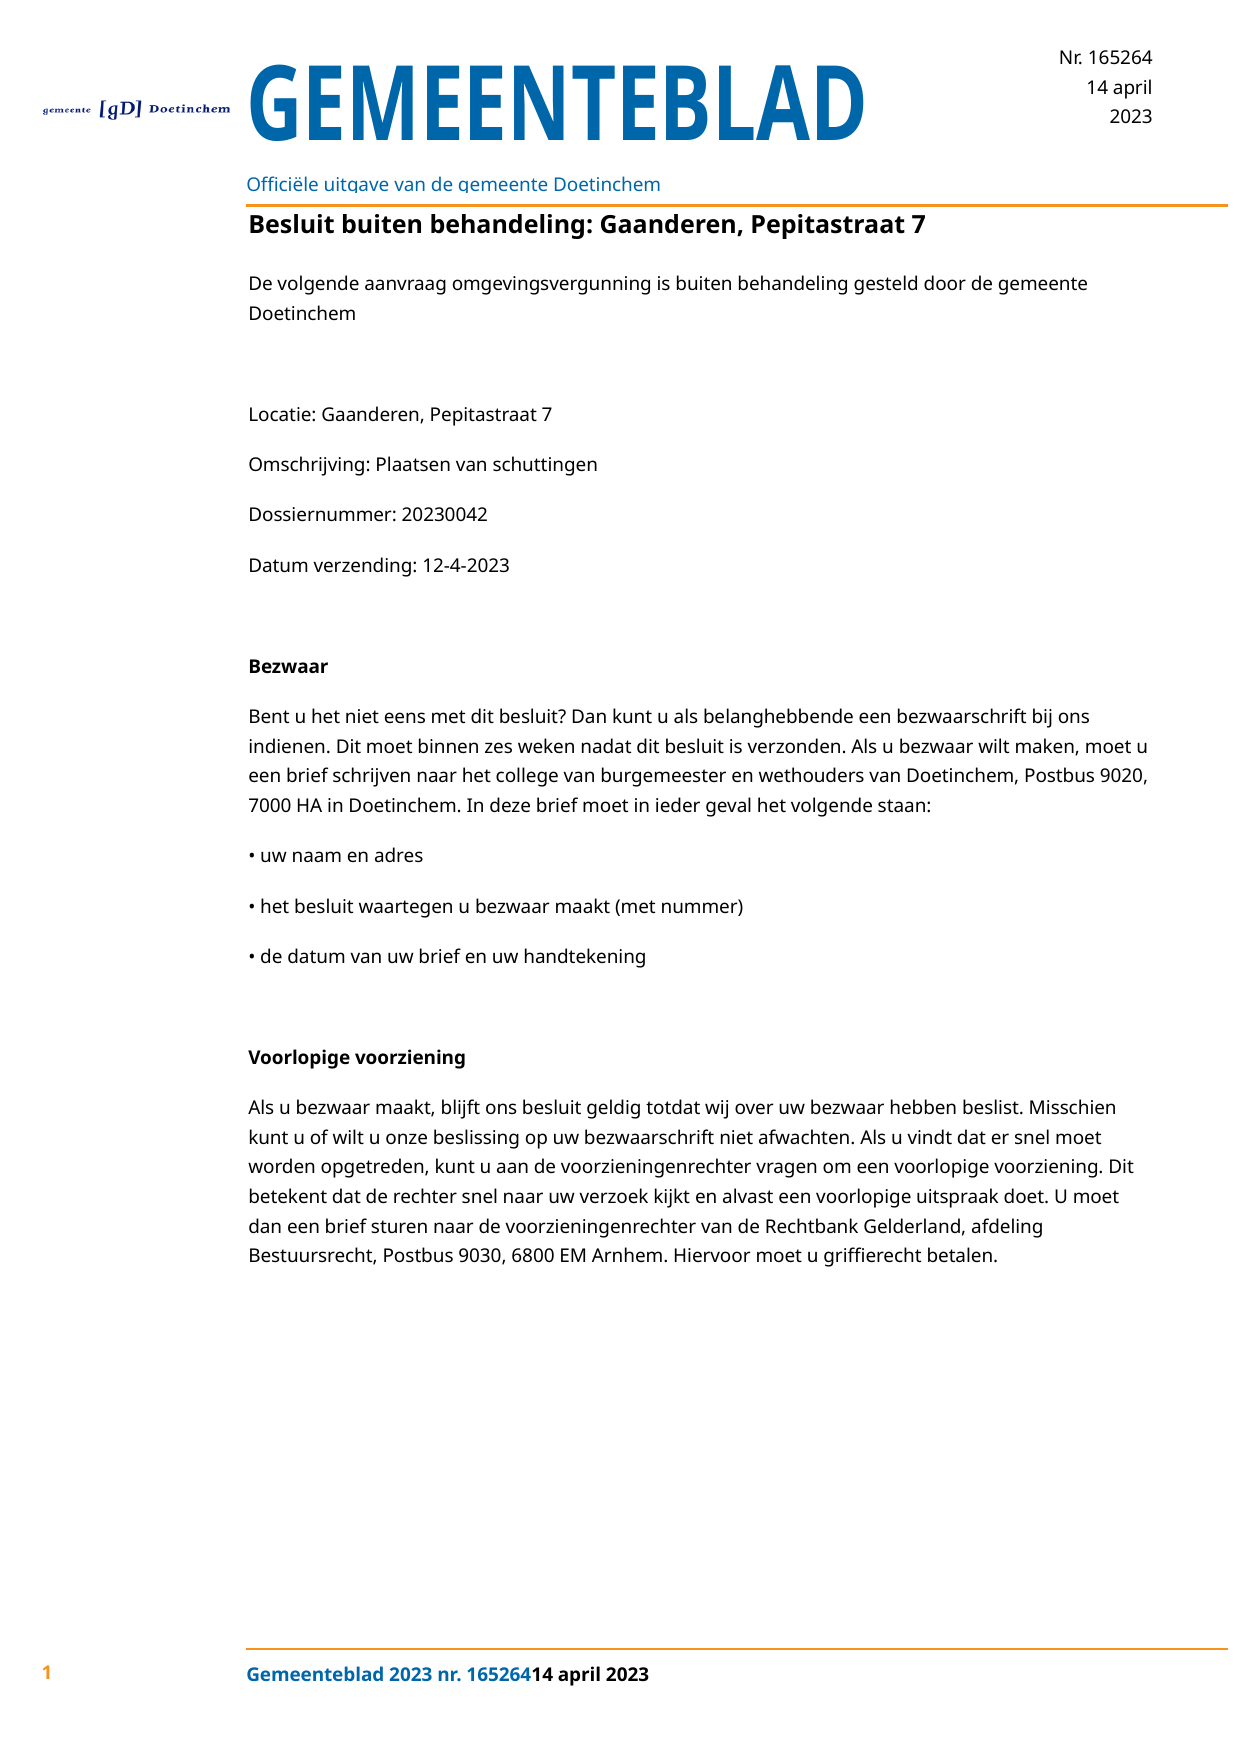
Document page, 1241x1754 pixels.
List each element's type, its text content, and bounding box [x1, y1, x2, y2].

text Omschrijving: Plaatsen van schuttingen [248, 451, 1152, 477]
text Bent u het niet eens met dit besluit? Dan kunt u als belanghebbende een bezwaarschrift bij ons indienen. Dit moet binnen zes weken nadat dit besluit is verzonden. Als u bezwaar wilt maken, moet u een brief schrijven naar het college van burgemeester en wethouders van Doetinchem, Postbus 9020, 7000 HA in Doetinchem. In deze brief moet in ieder geval het volgende staan: [248, 703, 1152, 818]
text Bezwaar [248, 653, 1152, 678]
text Als u bezwaar maakt, blijft ons besluit geldig totdat wij over uw bezwaar hebben beslist. Misschien kunt u of wilt u onze beslissing op uw bezwaarschrift niet afwachten. Als u vindt dat er snel moet worden opgetreden, kunt u aan de voorzieningenrechter vragen om een voorlopige voorziening. Dit betekent dat de rechter snel naar uw verzoek kijkt en alvast een voorlopige uitspraak doet. U moet dan een brief sturen naar de voorzieningenrechter van de Rechtbank Gelderland, afdeling Bestuursrecht, Postbus 9030, 6800 EM Arnhem. Hiervoor moet u griffierecht betalen. [248, 1094, 1152, 1268]
text Dossiernummer: 20230042 [248, 502, 1152, 527]
text Voorlopige voorziening [248, 1044, 1152, 1070]
text • uw naam en adres [248, 842, 1152, 868]
text De volgende aanvraag omgevingsvergunning is buiten behandeling gesteld door de gemeente Doetinchem [248, 270, 1152, 326]
text Datum verzending: 12-4-2023 [248, 552, 1152, 578]
text • de datum van uw brief en uw handtekening [248, 943, 1152, 969]
text Locatie: Gaanderen, Pepitastraat 7 [248, 401, 1152, 426]
text • het besluit waartegen u bezwaar maakt (met nummer) [248, 893, 1152, 918]
picture [41, 47, 231, 172]
text Besluit buiten behandeling: Gaanderen, Pepitastraat 7 [248, 207, 1152, 241]
